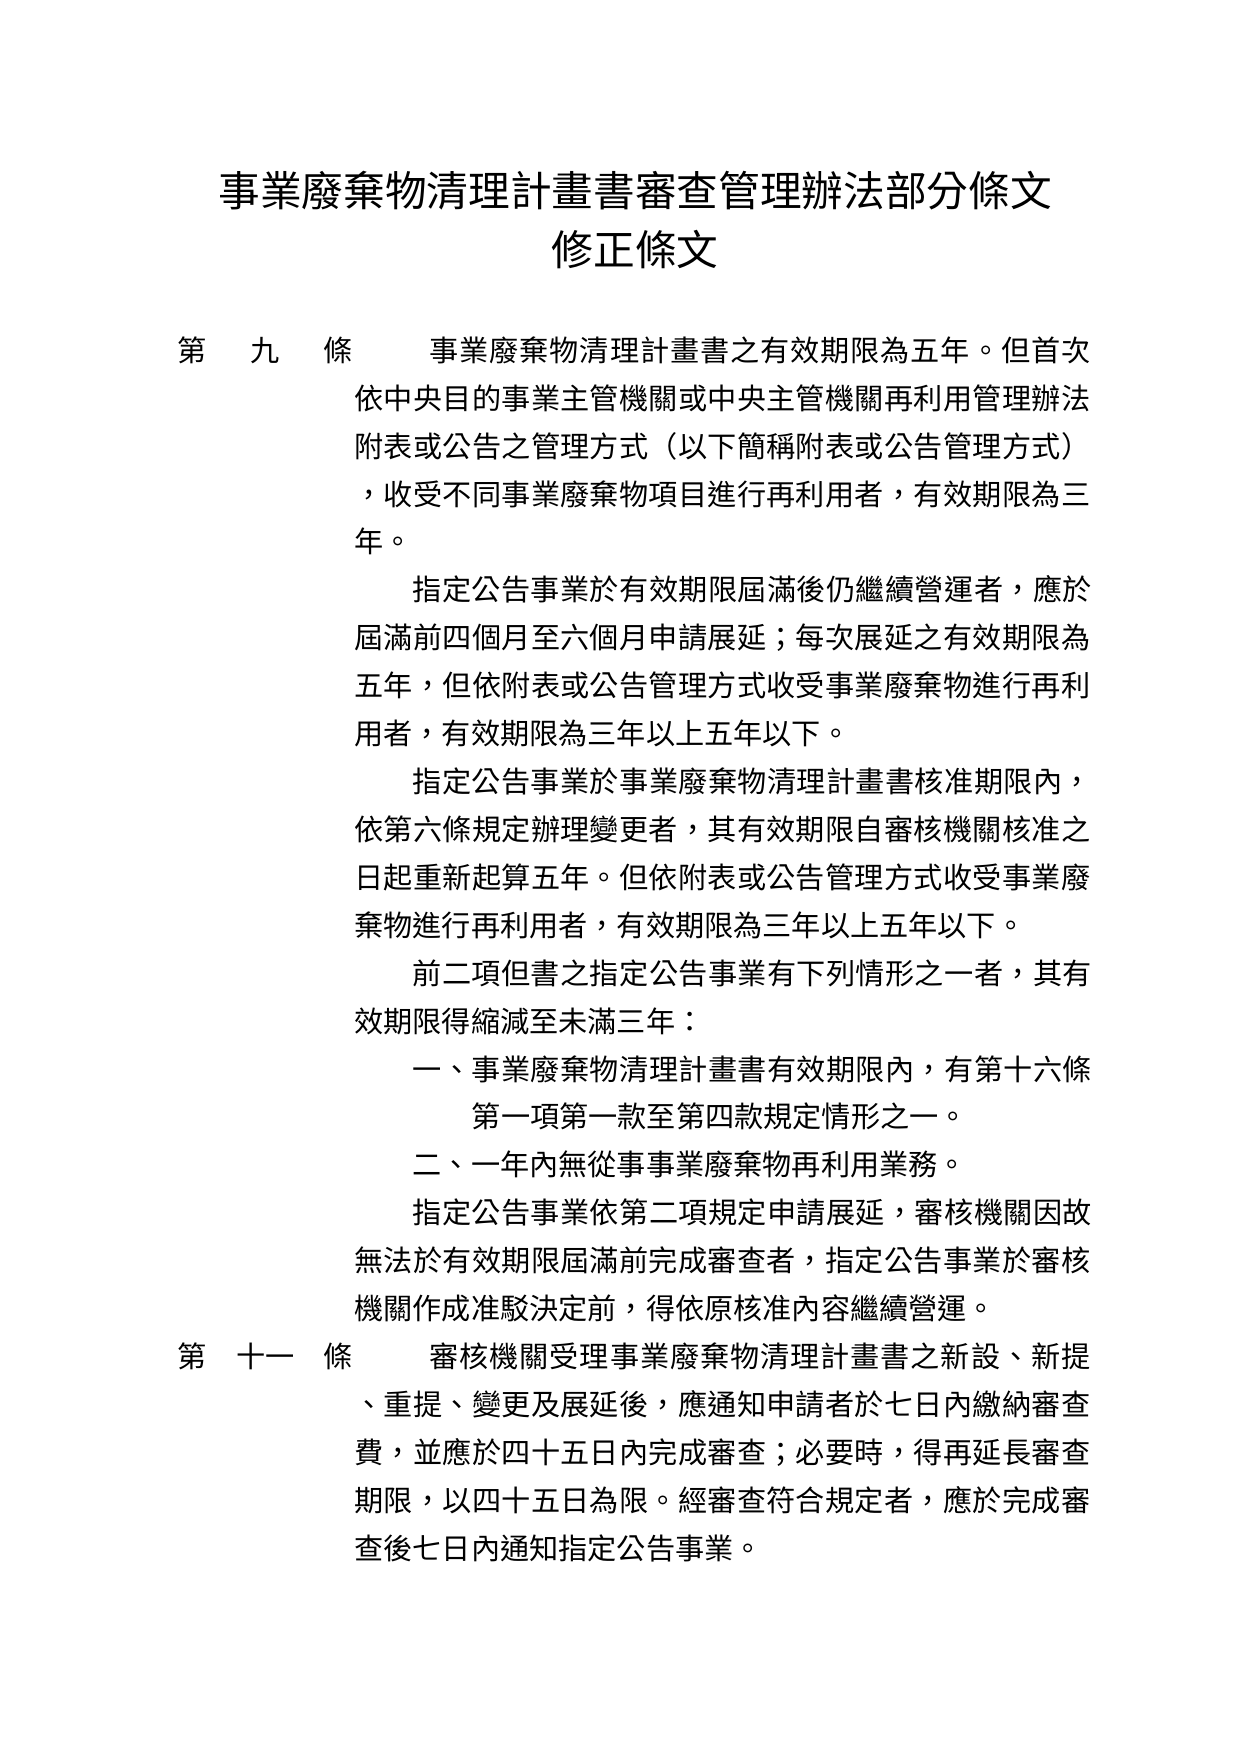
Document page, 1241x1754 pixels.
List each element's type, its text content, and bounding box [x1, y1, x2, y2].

table_cell 第 十一 條 [183, 1329, 354, 1569]
table_cell 審核機關受理事業廢棄物清理計畫書之新設、新提、重提、變更及展延後，應通知申請者於七日內繳納審查費，並應於四十五日內完成審查；必要時，得再延長審查期限，以四十五日為限。經審查符合規定者，應於完成審查後七日內通知指定公告事業。 [354, 1329, 1093, 1569]
table_cell [177, 289, 1093, 323]
table_header 事業廢棄物清理計畫書審查管理辦法部分條文 修正條文 [177, 148, 1093, 289]
table_header 第 九 條 [183, 323, 354, 1329]
table_header 事業廢棄物清理計畫書之有效期限為五年。但首次依中央目的事業主管機關或中央主管機關再利用管理辦法附表或公告之管理方式（以下簡稱附表或公告管理方式），收受不同事業廢棄物項目進行再利用者，有效期限為三年。 指定公告事業於有效期限屆滿後仍繼續營運者，應於屆滿前四個月至六個月申請展延；每次展延之有效期限為五年，但依附表或公告管理方式收受事業廢棄物進行再利用者，有效期限為三年以上五年以下。 指定公告事業於事業廢棄物清理計畫書核准期限內，依第六條規定辦理變更者，其有效期限自審核機關核准之日起重新起算五年。但依附表或公告管理方式收受事業廢棄物進行再利用者，有效期限為三年以上五年以下。 前二項但書之指定公告事業有下列情形之一者，其有效期限得縮減至未滿三年： 一、事業廢棄物清理計畫書有效期限內，有第十六條第一項第一款至第四款規定情形之一。 二、一年內無從事事業廢棄物再利用業務。 指定公告事業依第二項規定申請展延，審核機關因故無法於有效期限屆滿前完成審查者，指定公告事業於審核機關作成准駁決定前，得依原核准內容繼續營運。 [354, 323, 1093, 1329]
